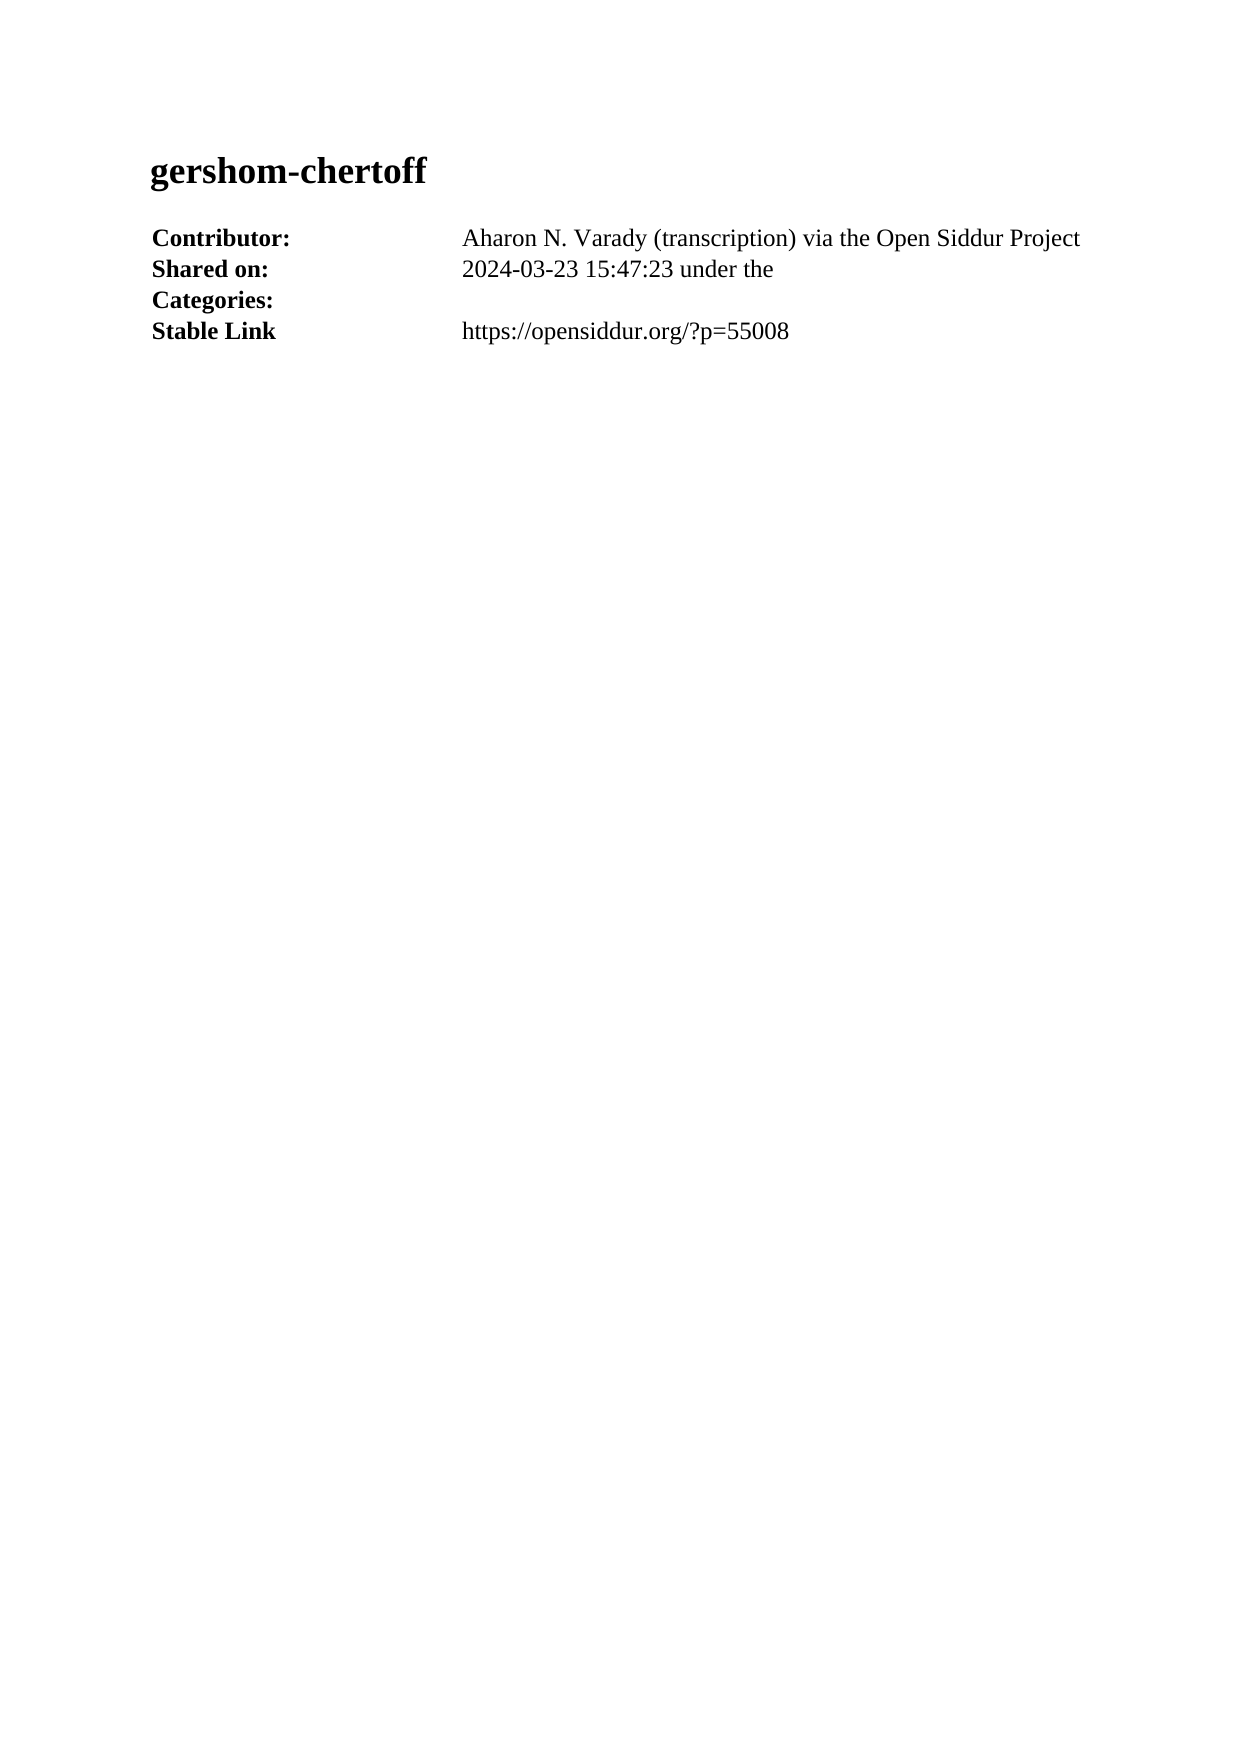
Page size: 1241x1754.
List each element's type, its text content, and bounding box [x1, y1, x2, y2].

table_header Aharon N. Varady (transcription) via the Open Siddur Project [460, 223, 1090, 253]
subtitle gershom-chertoff [150, 150, 1090, 192]
table_header Contributor: [150, 223, 460, 253]
table_cell 2024-03-23 15:47:23 under the [460, 254, 1090, 284]
table_cell [460, 284, 1090, 315]
table_cell Categories: [150, 284, 460, 315]
table_cell https://opensiddur.org/?p=55008 [460, 315, 1090, 346]
table_cell Shared on: [150, 254, 460, 284]
table_cell Stable Link [150, 315, 460, 346]
